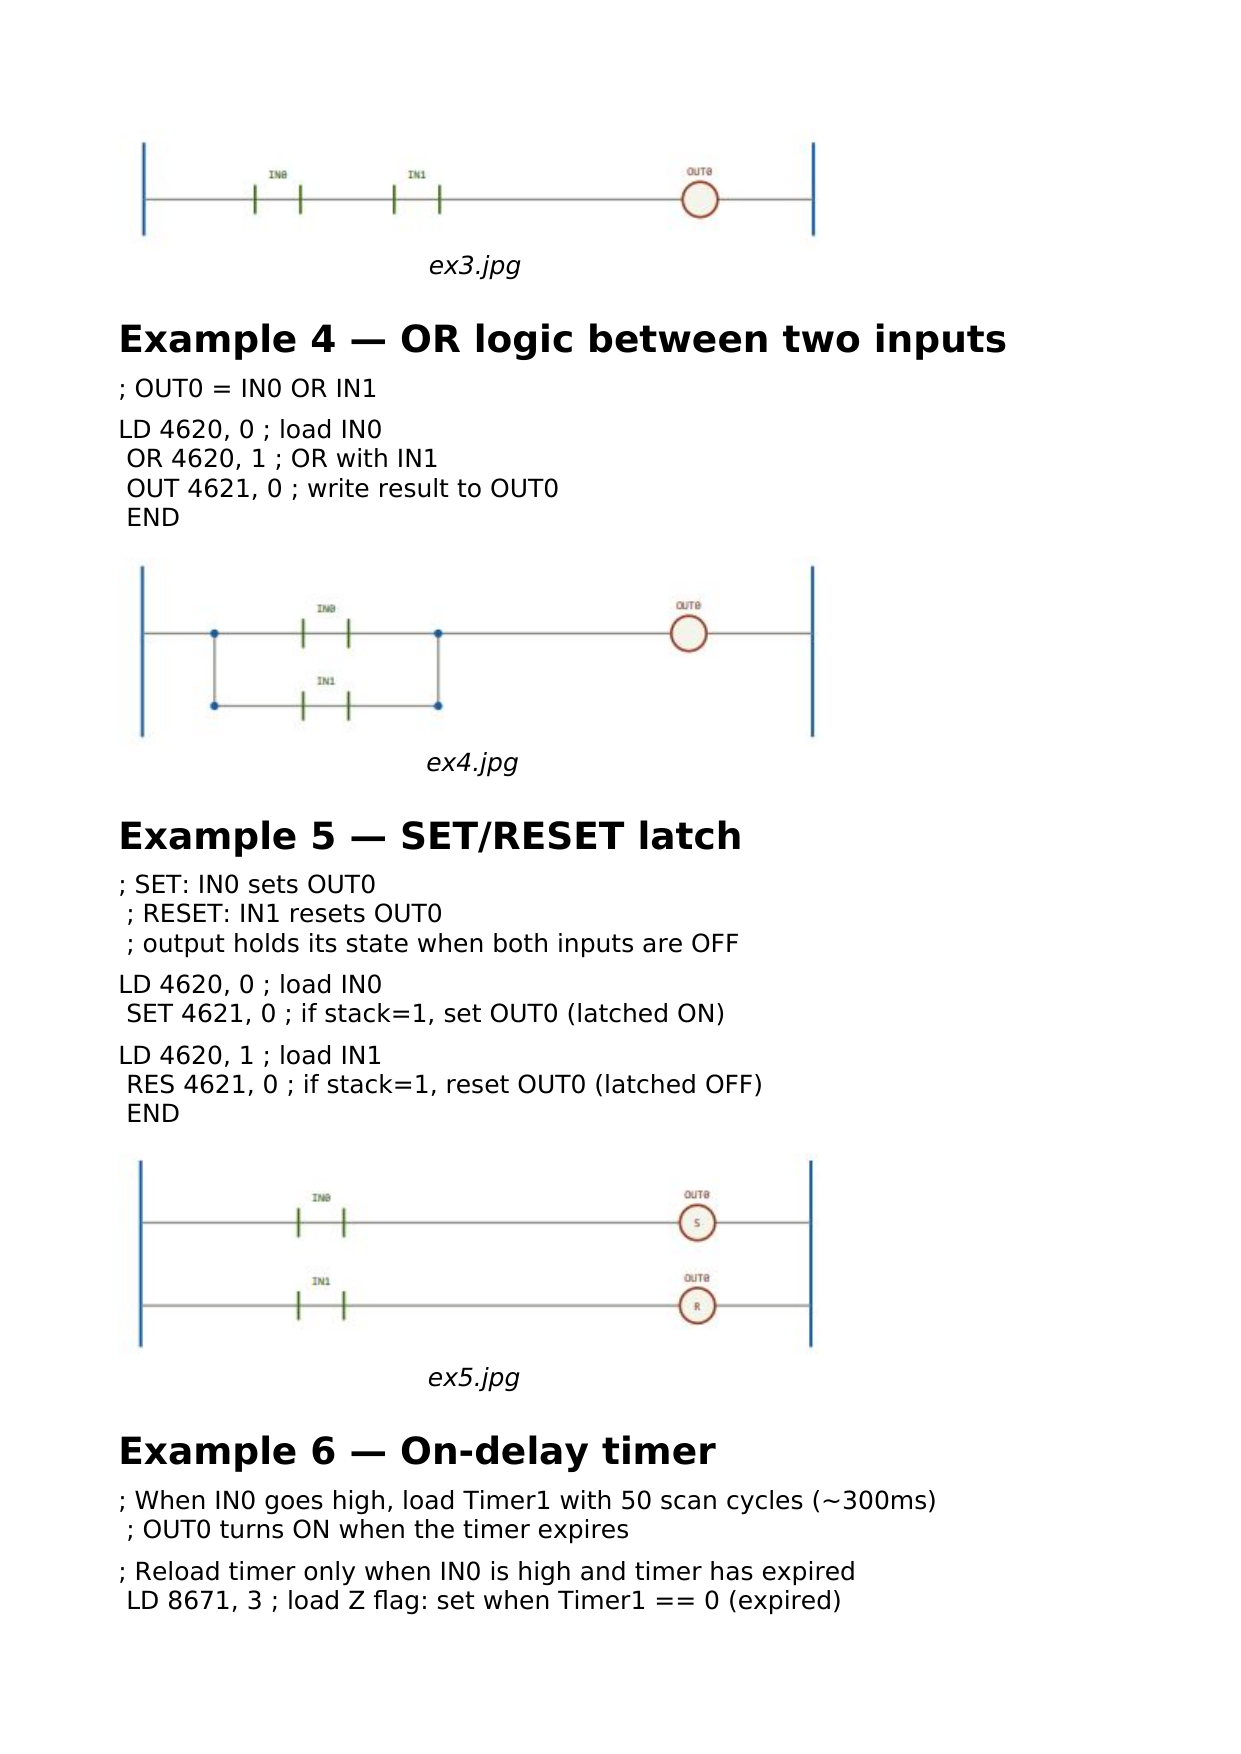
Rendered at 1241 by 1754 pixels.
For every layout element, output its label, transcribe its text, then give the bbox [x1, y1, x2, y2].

text ; Reload timer only when IN0 is high and timer has expired LD 8671, 3 ; load Z flag: set when Timer1 == 0 (expired) [118, 1557, 1122, 1615]
text ex3.jpg [118, 251, 834, 280]
text ex4.jpg [118, 748, 829, 777]
text ; OUT0 = IN0 OR IN1 [118, 374, 1122, 403]
text LD 4620, 0 ; load IN0 OR 4620, 1 ; OR with IN1 OUT 4621, 0 ; write result to OUT0 END [118, 415, 1122, 532]
subtitle Example 4 — OR logic between two inputs [118, 318, 1122, 361]
text ; When IN0 goes high, load Timer1 with 50 scan cycles (~300ms) ; OUT0 turns ON when the timer expires [118, 1486, 1122, 1544]
picture [118, 130, 834, 251]
text ex5.jpg [118, 1364, 832, 1392]
text LD 4620, 0 ; load IN0 SET 4621, 0 ; if stack=1, set OUT0 (latched ON) [118, 971, 1122, 1029]
text LD 4620, 1 ; load IN1 RES 4621, 0 ; if stack=1, reset OUT0 (latched OFF) END [118, 1041, 1122, 1129]
subtitle Example 6 — On-delay timer [118, 1430, 1122, 1473]
subtitle Example 5 — SET/RESET latch [118, 814, 1122, 858]
picture [118, 557, 829, 748]
picture [118, 1153, 833, 1364]
text ; SET: IN0 sets OUT0 ; RESET: IN1 resets OUT0 ; output holds its state when both inputs are OFF [118, 871, 1122, 958]
